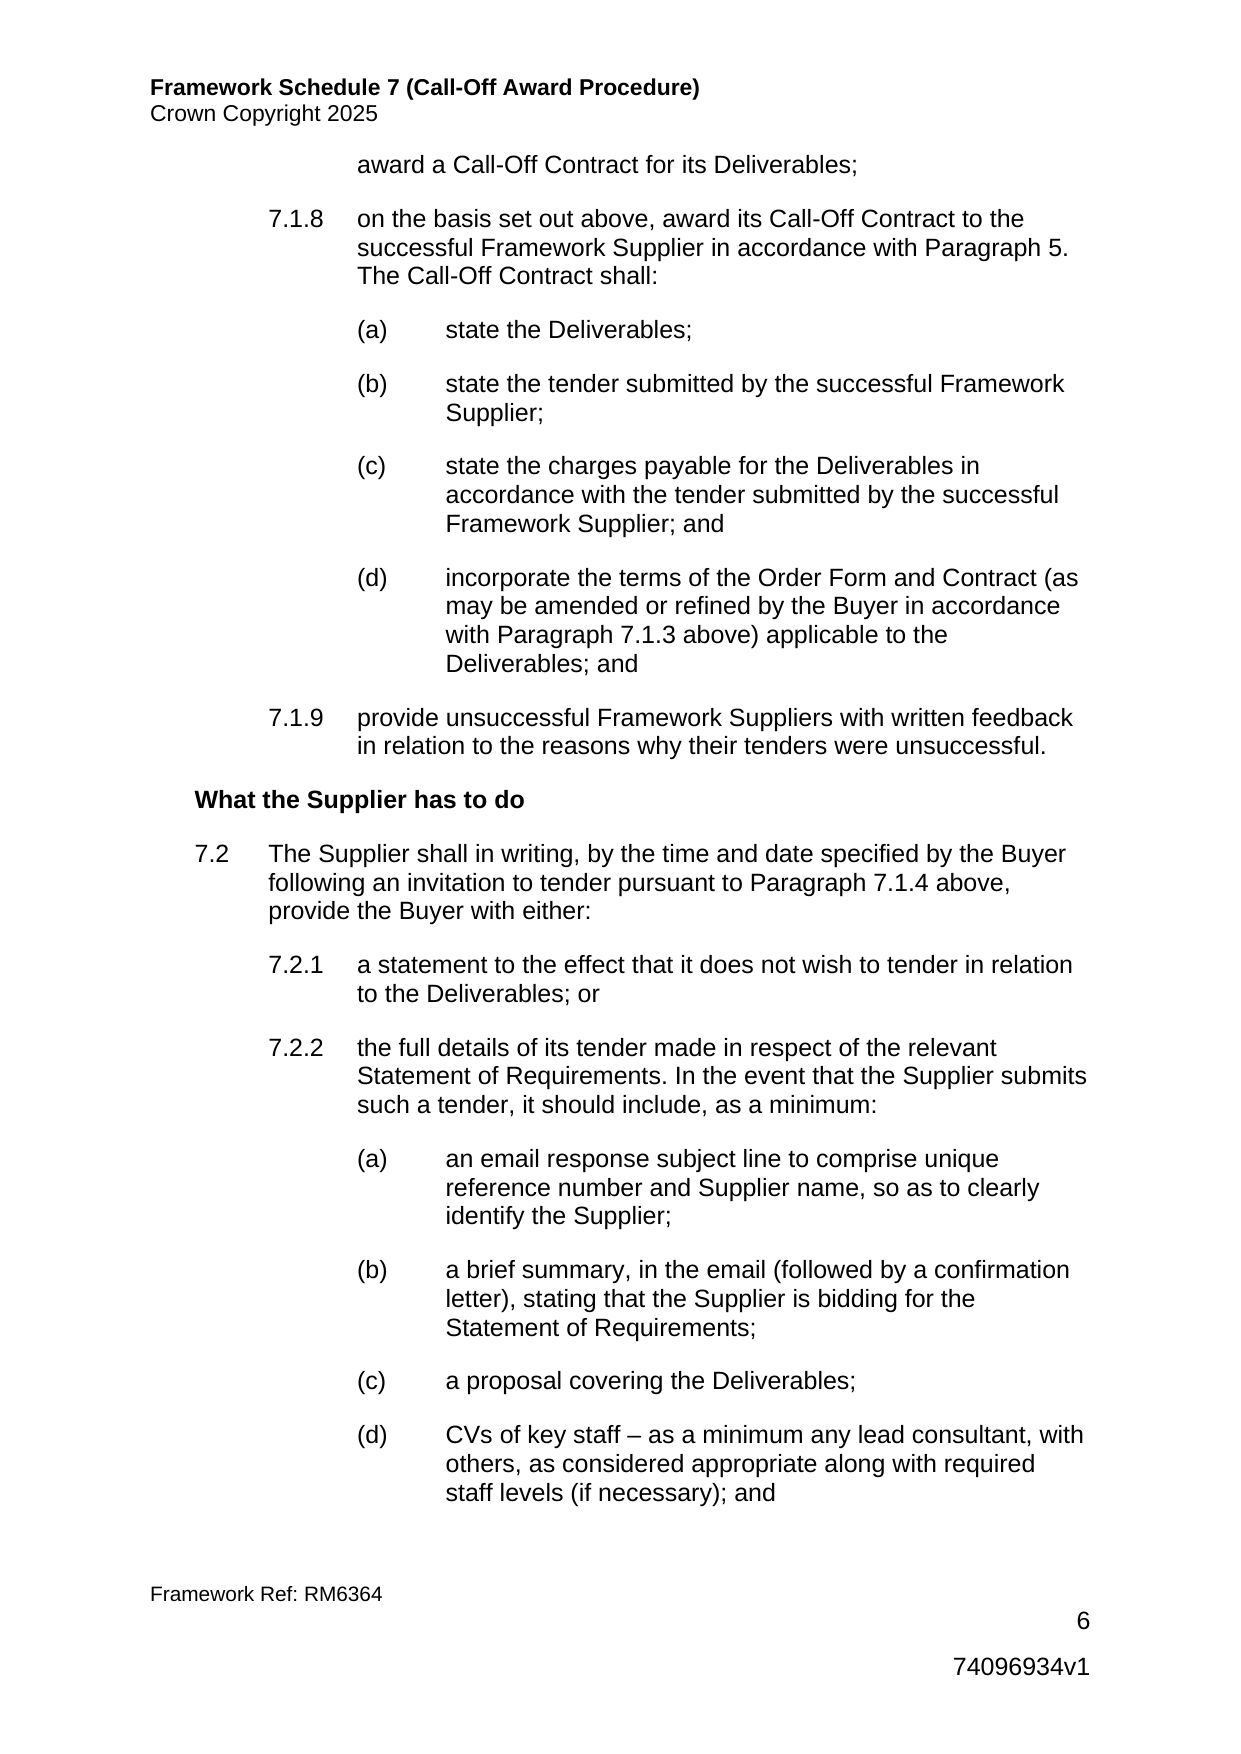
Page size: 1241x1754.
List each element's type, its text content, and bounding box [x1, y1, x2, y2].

list The Supplier shall in writing, by the time and date specified by the Buyer following an invitation to tender pursuant to Paragraph 7.1.4 above, provide the Buyer with either: [194, 839, 1090, 925]
list a brief summary, in the email (followed by a confirmation letter), stating that the Supplier is bidding for the Statement of Requirements; [357, 1255, 1090, 1341]
list state the tender submitted by the successful Framework Supplier; [357, 369, 1090, 426]
list state the Deliverables; [357, 315, 1090, 344]
list on the basis set out above, award its Call-Off Contract to the successful Framework Supplier in accordance with Paragraph 5. The Call-Off Contract shall: [268, 204, 1090, 290]
list incorporate the terms of the Order Form and Contract (as may be amended or refined by the Buyer in accordance with Paragraph 7.1.3 above) applicable to the Deliverables; and [357, 562, 1090, 677]
list state the charges payable for the Deliverables in accordance with the tender submitted by the successful Framework Supplier; and [357, 451, 1090, 537]
list provide unsuccessful Framework Suppliers with written feedback in relation to the reasons why their tenders were unsuccessful. [268, 702, 1090, 760]
list the full details of its tender made in respect of the relevant Statement of Requirements. In the event that the Supplier submits such a tender, it should include, as a minimum: [268, 1032, 1090, 1119]
list a proposal covering the Deliverables; [357, 1366, 1090, 1395]
text What the Supplier has to do [194, 785, 1090, 814]
list CVs of key staff – as a minimum any lead consultant, with others, as considered appropriate along with required staff levels (if necessary); and [357, 1420, 1090, 1506]
list an email response subject line to comprise unique reference number and Supplier name, so as to clearly identify the Supplier; [357, 1144, 1090, 1230]
list a statement to the effect that it does not wish to tender in relation to the Deliverables; or [268, 950, 1090, 1007]
list award a Call-Off Contract for its Deliverables; [268, 150, 1090, 179]
